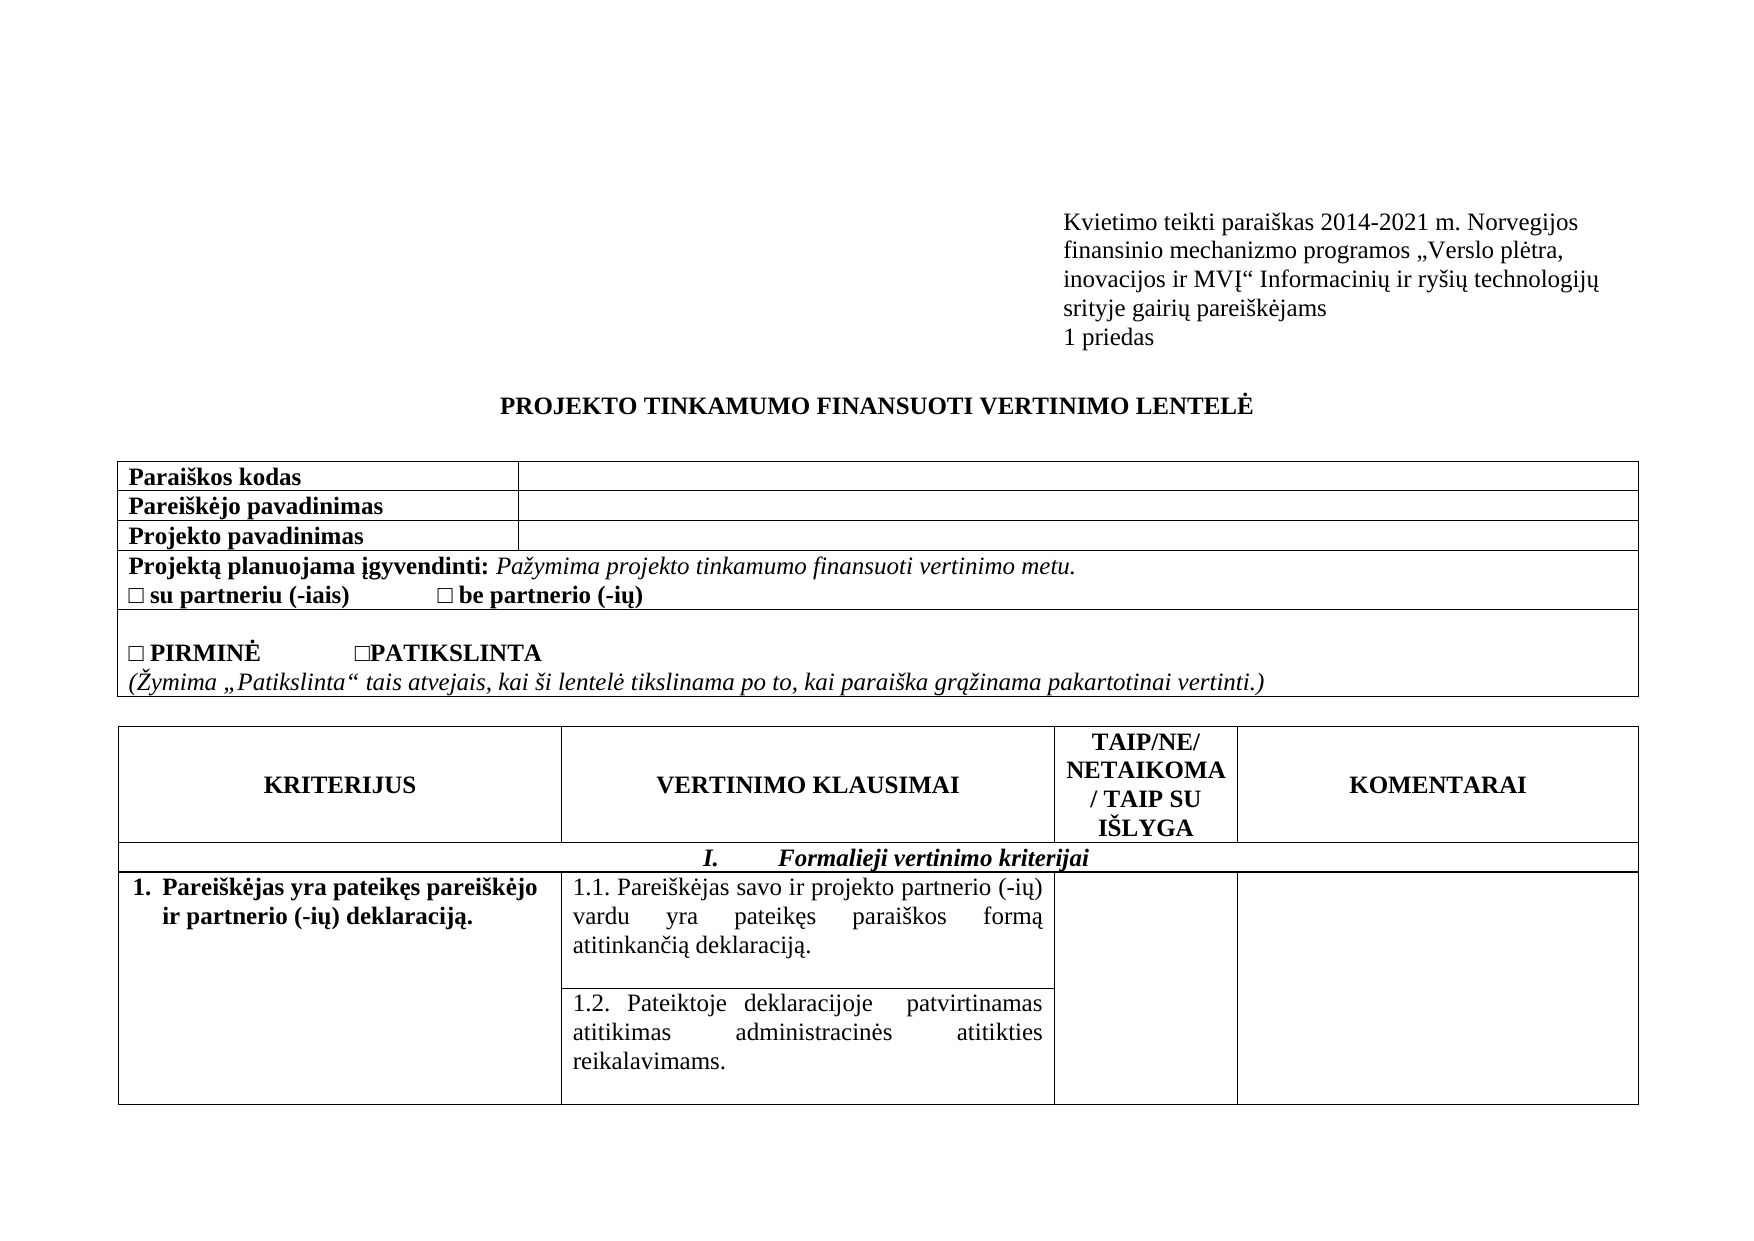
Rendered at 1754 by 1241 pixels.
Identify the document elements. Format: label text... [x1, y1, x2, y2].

text finansinio mechanizmo programos „Verslo plėtra, [1063, 235, 1636, 264]
table_cell [1055, 873, 1237, 1103]
table_header KRITERIJUS [119, 727, 561, 842]
table_header [519, 462, 1638, 490]
text inovacijos ir MVĮ“ Informacinių ir ryšių technologijų [1063, 264, 1636, 293]
table_cell [519, 521, 1638, 550]
text srityje gairių pareiškėjams [1063, 293, 1636, 322]
table_cell Pareiškėjo pavadinimas [118, 491, 518, 520]
text 1 priedas [1063, 322, 1636, 350]
table_header VERTINIMO KLAUSIMAI [562, 727, 1054, 842]
text Kvietimo teikti paraiškas 2014-2021 m. Norvegijos [1063, 207, 1636, 235]
table_header Paraiškos kodas [118, 462, 518, 490]
table_cell [1238, 873, 1638, 1103]
table_cell 1.1. Pareiškėjas savo ir projekto partnerio (-ių) vardu yra pateikęs paraiškos formą atitinkančią deklaraciją. [562, 873, 1054, 987]
table_header KOMENTARAI [1238, 727, 1638, 842]
text PROJEKTO TINKAMUMO FINANSUOTI VERTINIMO LENTELĖ [118, 391, 1636, 420]
table_cell I. Formalieji vertinimo kriterijai [119, 843, 1638, 871]
table_cell □ PIRMINĖ □PATIKSLINTA (Žymima „Patikslinta“ tais atvejais, kai ši lentelė tikslinama po to, kai paraiška grąžinama pakartotinai vertinti.) [118, 610, 1638, 696]
table_cell [519, 491, 1638, 520]
table_cell 1.2. Pateiktoje deklaracijoje patvirtinamas atitikimas administracinės atitikties reikalavimams. [562, 989, 1054, 1103]
table_cell 1. Pareiškėjas yra pateikęs pareiškėjo ir partnerio (-ių) deklaraciją. [119, 873, 561, 1103]
table_cell Projektą planuojama įgyvendinti: Pažymima projekto tinkamumo finansuoti vertinimo metu. □ su partneriu (-iais) □ be partnerio (-ių) [118, 551, 1638, 608]
table_header TAIP/NE/ NETAIKOMA / TAIP SU IŠLYGA [1055, 727, 1237, 842]
table_cell Projekto pavadinimas [118, 521, 518, 550]
